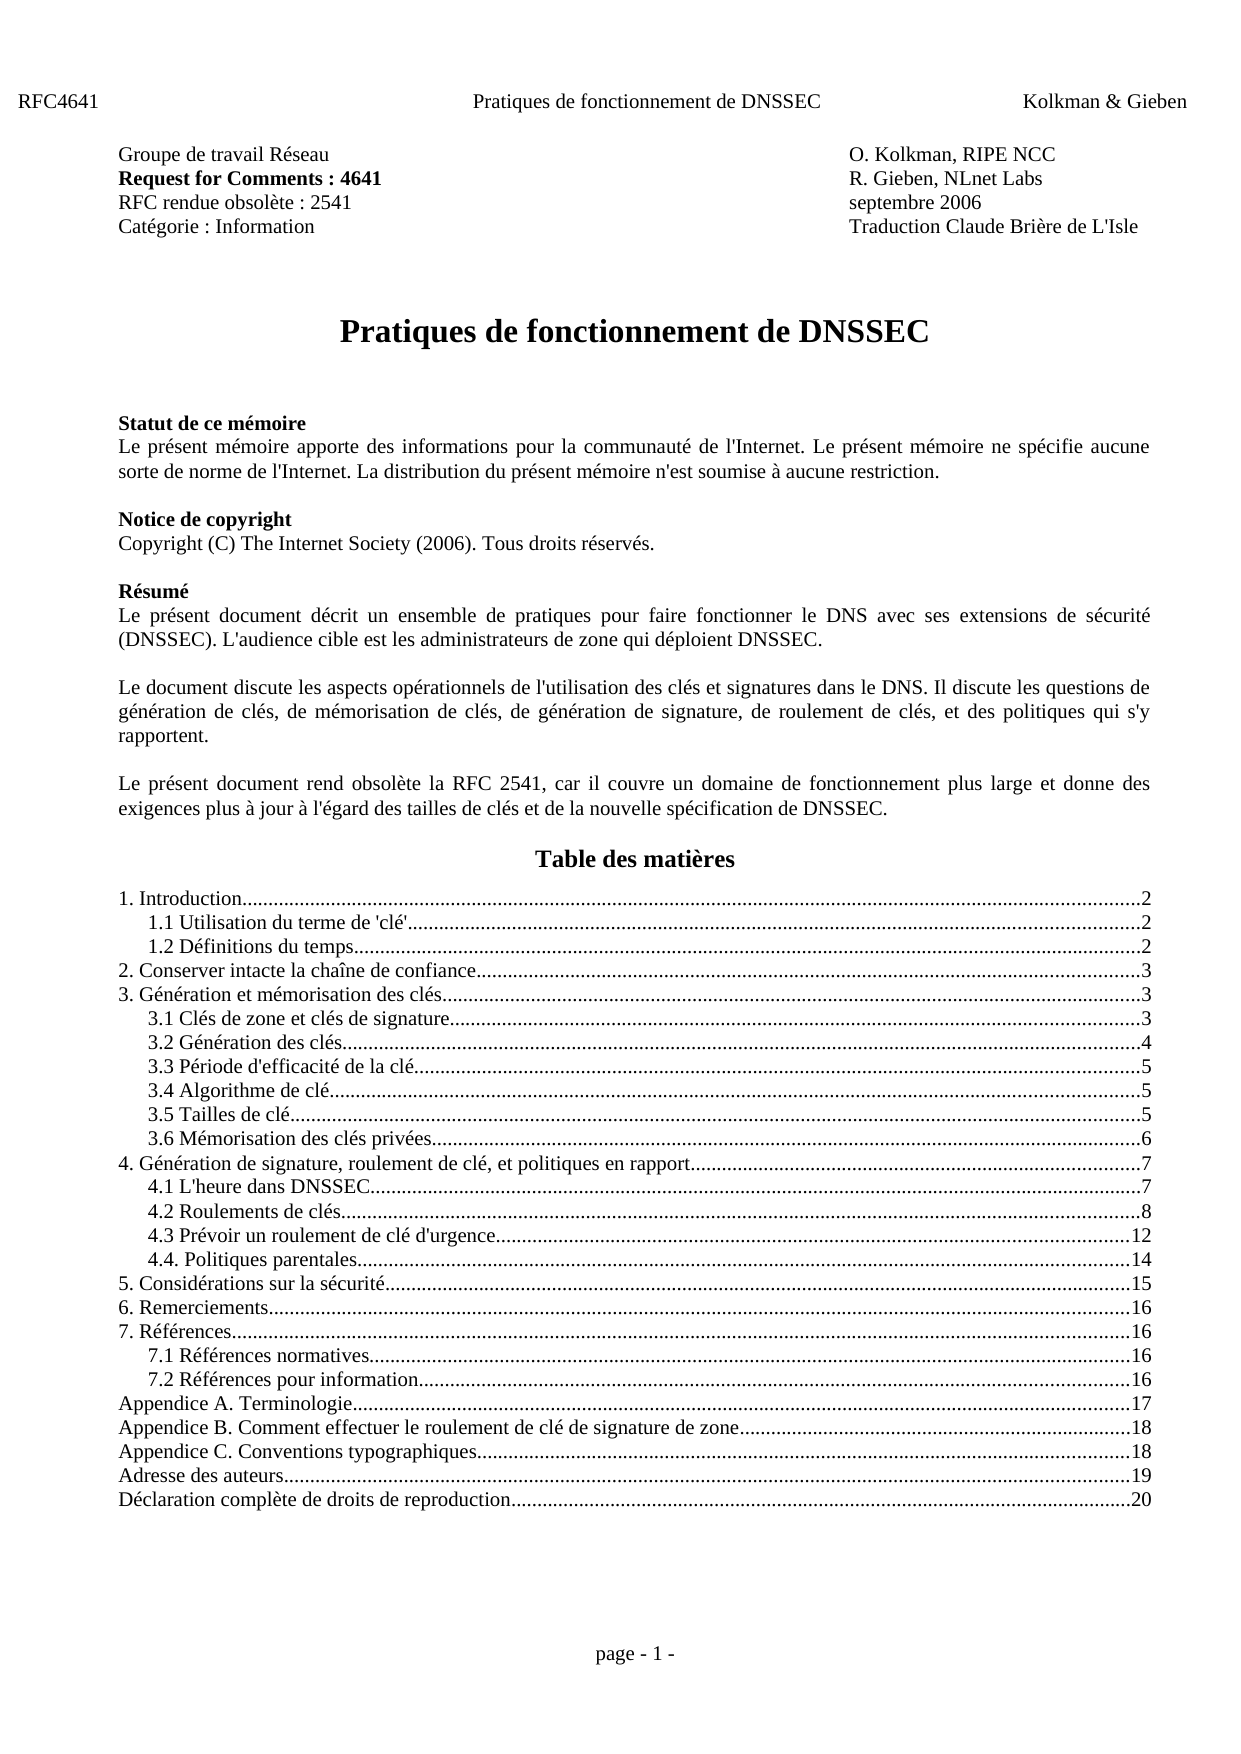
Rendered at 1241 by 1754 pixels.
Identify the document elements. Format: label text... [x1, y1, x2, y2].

text 3. Génération et mémorisation des clés 3 [118, 982, 1152, 1006]
text Adresse des auteurs 19 [118, 1463, 1152, 1487]
text Statut de ce mémoire [118, 410, 1152, 434]
text 3.2 Génération des clés 4 [148, 1030, 1152, 1054]
text Le présent document décrit un ensemble de pratiques pour faire fonctionner le DNS avec ses extensions de sécurité (DNSSEC). L'audience cible est les administrateurs de zone qui déploient DNSSEC. [118, 603, 1152, 651]
text 1. Introduction 2 [118, 886, 1152, 910]
text 1.2 Définitions du temps 2 [148, 934, 1152, 958]
text 4.1 L'heure dans DNSSEC 7 [148, 1174, 1152, 1198]
text Le document discute les aspects opérationnels de l'utilisation des clés et signatures dans le DNS. Il discute les questions de génération de clés, de mémorisation de clés, de génération de signature, de roulement de clés, et des politiques qui s'y rapportent. [118, 675, 1152, 747]
text RFC rendue obsolète : 2541 septembre 2006 [118, 190, 1152, 214]
text 1.1 Utilisation du terme de 'clé' 2 [148, 910, 1152, 934]
text Déclaration complète de droits de reproduction 20 [118, 1487, 1152, 1511]
text 6. Remerciements 16 [118, 1295, 1152, 1319]
text 7.2 Références pour information 16 [148, 1367, 1152, 1391]
text Copyright (C) The Internet Society (2006). Tous droits réservés. [118, 531, 1152, 555]
text Appendice A. Terminologie 17 [118, 1391, 1152, 1415]
text Le présent mémoire apporte des informations pour la communauté de l'Internet. Le présent mémoire ne spécifie aucune sorte de norme de l'Internet. La distribution du présent mémoire n'est soumise à aucune restriction. [118, 434, 1152, 483]
text Le présent document rend obsolète la RFC 2541, car il couvre un domaine de fonctionnement plus large et donne des exigences plus à jour à l'égard des tailles de clés et de la nouvelle spécification de DNSSEC. [118, 771, 1152, 819]
text 3.1 Clés de zone et clés de signature 3 [148, 1006, 1152, 1030]
text 3.3 Période d'efficacité de la clé 5 [148, 1054, 1152, 1078]
text 5. Considérations sur la sécurité 15 [118, 1271, 1152, 1295]
text 4.2 Roulements de clés 8 [148, 1198, 1152, 1223]
text 3.5 Tailles de clé 5 [148, 1102, 1152, 1126]
text Groupe de travail Réseau O. Kolkman, RIPE NCC [118, 142, 1152, 166]
text 2. Conserver intacte la chaîne de confiance 3 [118, 958, 1152, 982]
subtitle Pratiques de fonctionnement de DNSSEC [118, 311, 1152, 350]
text 7.1 Références normatives 16 [148, 1343, 1152, 1367]
text 4.4. Politiques parentales 14 [148, 1247, 1152, 1271]
text Notice de copyright [118, 507, 1152, 531]
text 3.4 Algorithme de clé 5 [148, 1078, 1152, 1102]
text Request for Comments : 4641 R. Gieben, NLnet Labs [118, 166, 1152, 190]
text Catégorie : Information Traduction Claude Brière de L'Isle [118, 214, 1152, 238]
subtitle Table des matières [118, 844, 1152, 873]
text 7. Références 16 [118, 1319, 1152, 1343]
text 3.6 Mémorisation des clés privées 6 [148, 1126, 1152, 1150]
text Résumé [118, 579, 1152, 603]
text Appendice C. Conventions typographiques 18 [118, 1439, 1152, 1463]
text 4. Génération de signature, roulement de clé, et politiques en rapport 7 [118, 1150, 1152, 1174]
text 4.3 Prévoir un roulement de clé d'urgence 12 [148, 1223, 1152, 1247]
text Appendice B. Comment effectuer le roulement de clé de signature de zone 18 [118, 1415, 1152, 1439]
